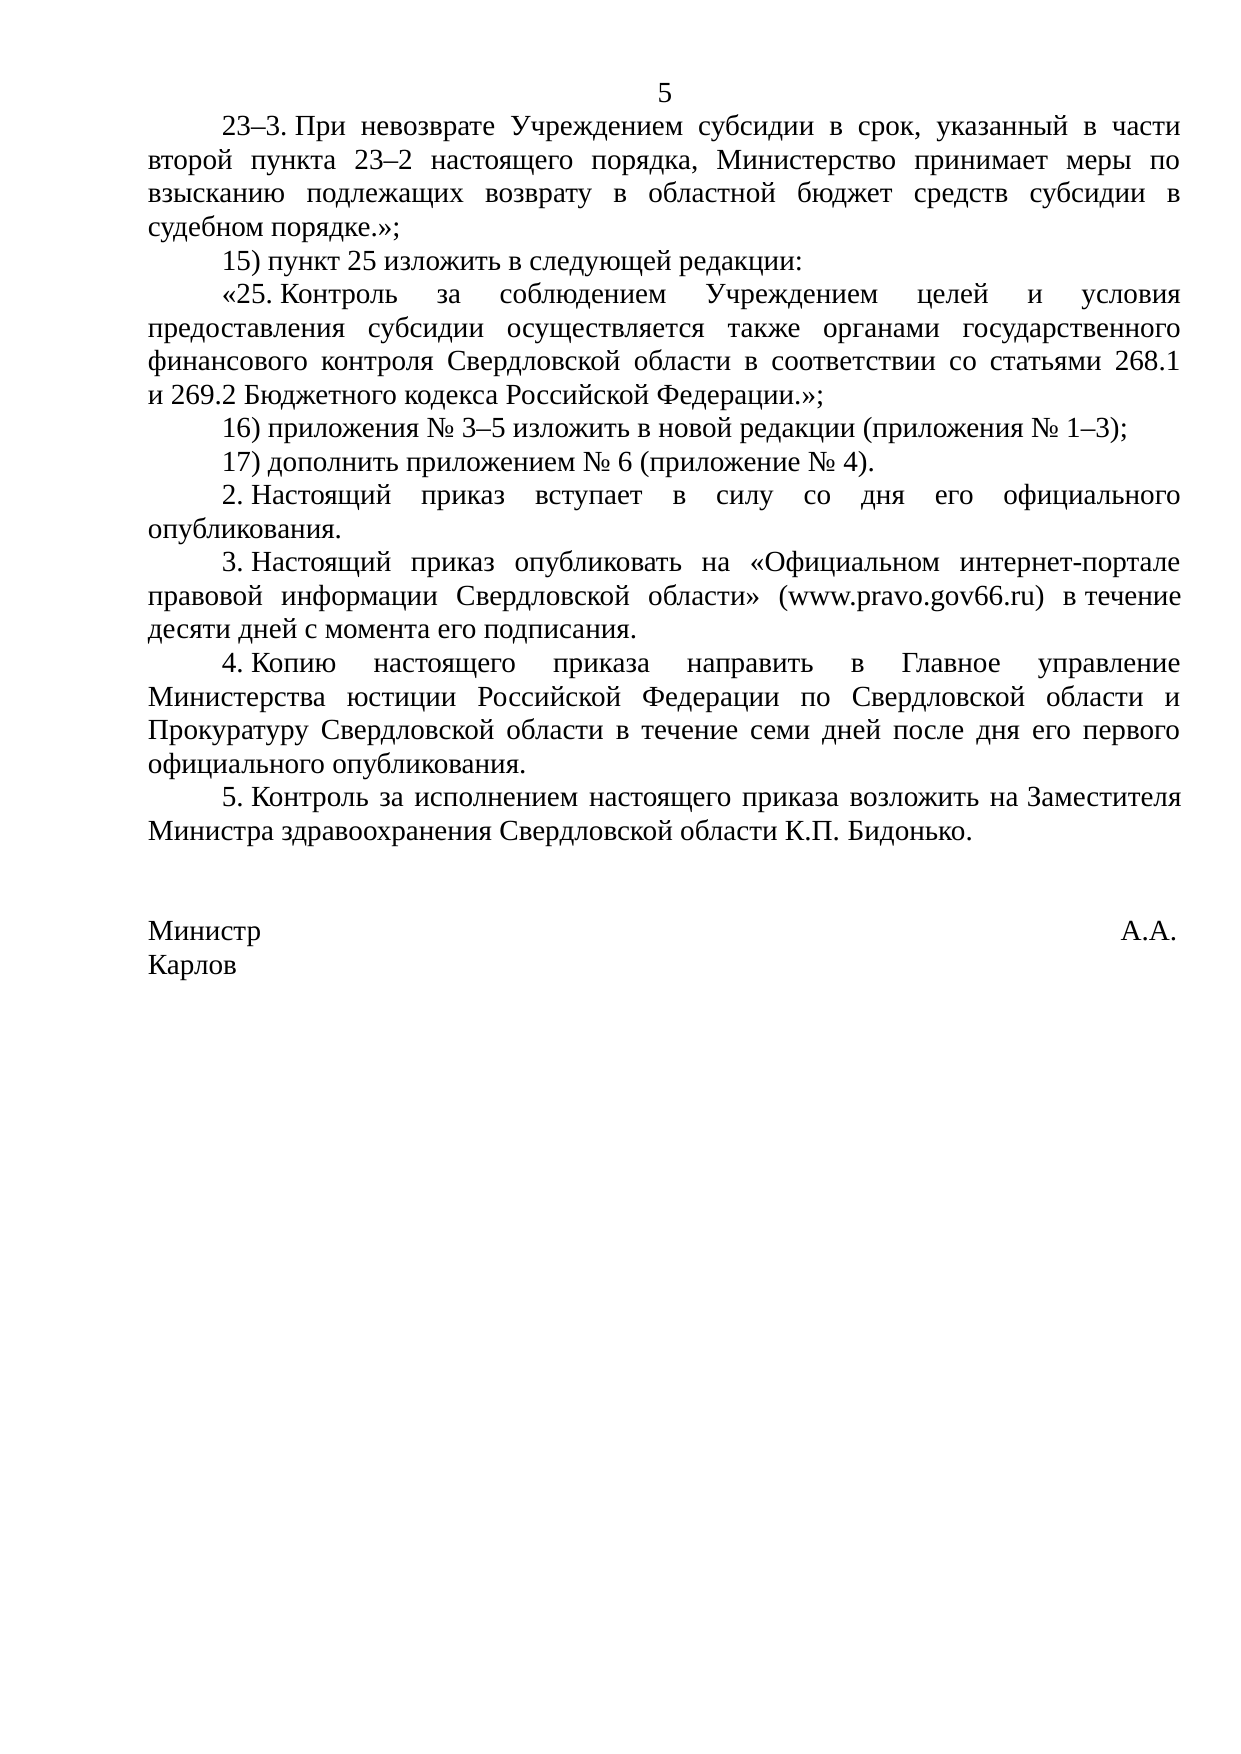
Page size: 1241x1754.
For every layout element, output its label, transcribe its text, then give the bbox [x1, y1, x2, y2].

text 2. Настоящий приказ вступает в силу со дня его официального опубликования. [148, 477, 1181, 544]
text Министр А.А. Карлов [148, 913, 1181, 981]
text 3. Настоящий приказ опубликовать на «Официальном интернет-портале правовой информации Свердловской области» (www.pravo.gov66.ru) в течение десяти дней с момента его подписания. [148, 544, 1181, 645]
text 16) приложения № 3–5 изложить в новой редакции (приложения № 1–3); [148, 410, 1181, 444]
text «25. Контроль за соблюдением Учреждением целей и условия предоставления субсидии осуществляется также органами государственного финансового контроля Свердловской области в соответствии со статьями 268.1 и 269.2 Бюджетного кодекса Российской Федерации.»; [148, 276, 1181, 410]
text 17) дополнить приложением № 6 (приложение № 4). [148, 444, 1181, 477]
text 23–3. При невозврате Учреждением субсидии в срок, указанный в части второй пункта 23–2 настоящего порядка, Министерство принимает меры по взысканию подлежащих возврату в областной бюджет средств субсидии в судебном порядке.»; [148, 108, 1181, 243]
text 15) пункт 25 изложить в следующей редакции: [148, 243, 1181, 276]
text 5. Контроль за исполнением настоящего приказа возложить на Заместителя Министра здравоохранения Свердловской области К.П. Бидонько. [148, 779, 1181, 846]
text 4. Копию настоящего приказа направить в Главное управление Министерства юстиции Российской Федерации по Свердловской области и Прокуратуру Свердловской области в течение семи дней после дня его первого официального опубликования. [148, 645, 1181, 779]
